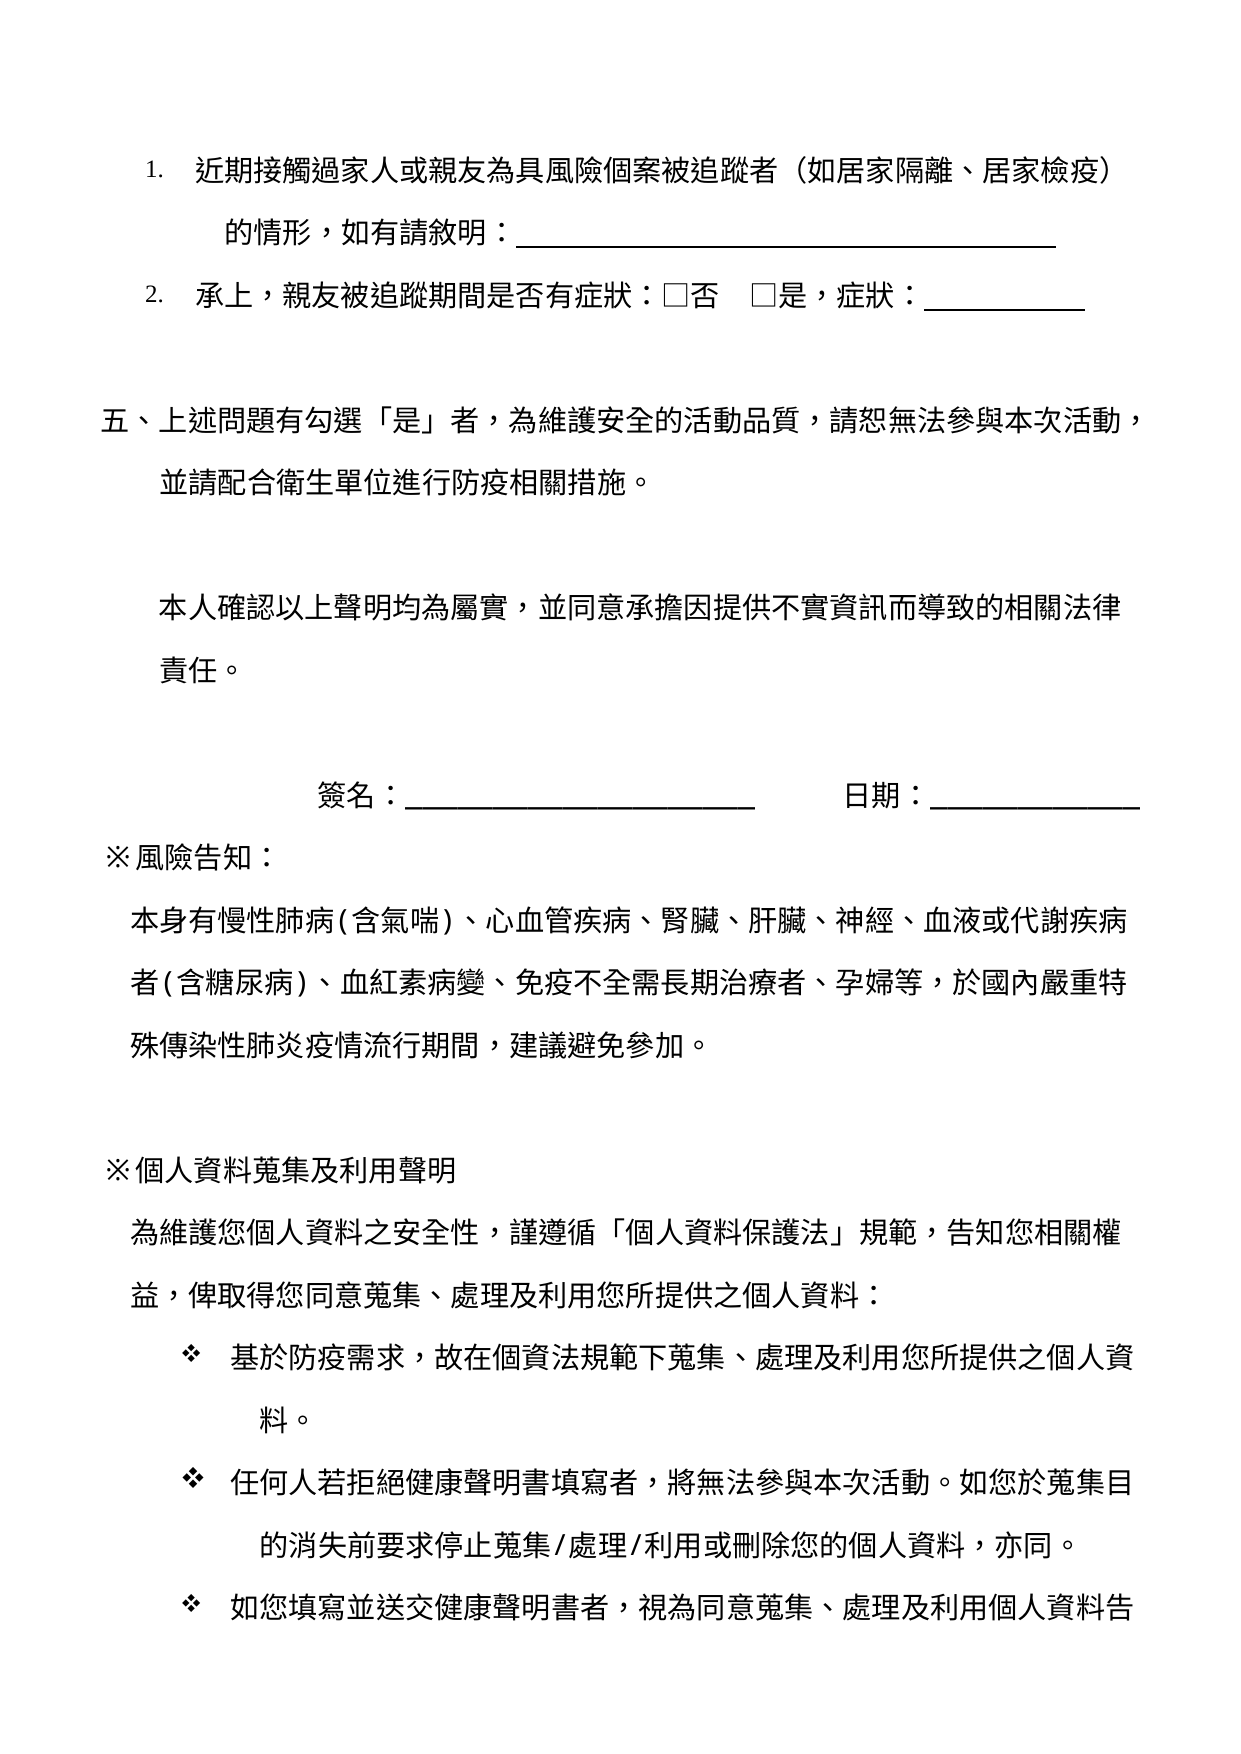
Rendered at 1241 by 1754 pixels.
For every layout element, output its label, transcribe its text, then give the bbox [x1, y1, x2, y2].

list 基於防疫需求，故在個資法規範下蒐集、處理及利用您所提供之個人資料。 [180, 1314, 1140, 1439]
text ※風險告知： [100, 814, 1040, 877]
text 簽名：____________________ 日期：____________ [100, 752, 1140, 814]
text 本人確認以上聲明均為屬實，並同意承擔因提供不實資訊而導致的相關法律責任。 [100, 564, 1140, 689]
list 任何人若拒絕健康聲明書填寫者，將無法參與本次活動。如您於蒐集目的消失前要求停止蒐集/處理/利用或刪除您的個人資料，亦同。 [180, 1439, 1140, 1564]
list 承上，親友被追蹤期間是否有症狀：□否 □是，症狀： [145, 252, 1140, 314]
text ※個人資料蒐集及利用聲明 [100, 1127, 1146, 1189]
text 本身有慢性肺病(含氣喘)、心血管疾病、腎臟、肝臟、神經、血液或代謝疾病者(含糖尿病)、血紅素病變、免疫不全需長期治療者、孕婦等，於國內嚴重特殊傳染性肺炎疫情流行期間，建議避免參加。 [130, 877, 1146, 1064]
text 為維護您個人資料之安全性，謹遵循「個人資料保護法」規範，告知您相關權益，俾取得您同意蒐集、處理及利用您所提供之個人資料： [130, 1189, 1146, 1314]
list 如您填寫並送交健康聲明書者，視為同意蒐集、處理及利用個人資料告 [180, 1564, 1140, 1627]
list 近期接觸過家人或親友為具風險個案被追蹤者（如居家隔離、居家檢疫）的情形，如有請敘明： [145, 127, 1140, 252]
text 五、上述問題有勾選「是」者，為維護安全的活動品質，請恕無法參與本次活動，並請配合衛生單位進行防疫相關措施。 [100, 377, 1140, 502]
